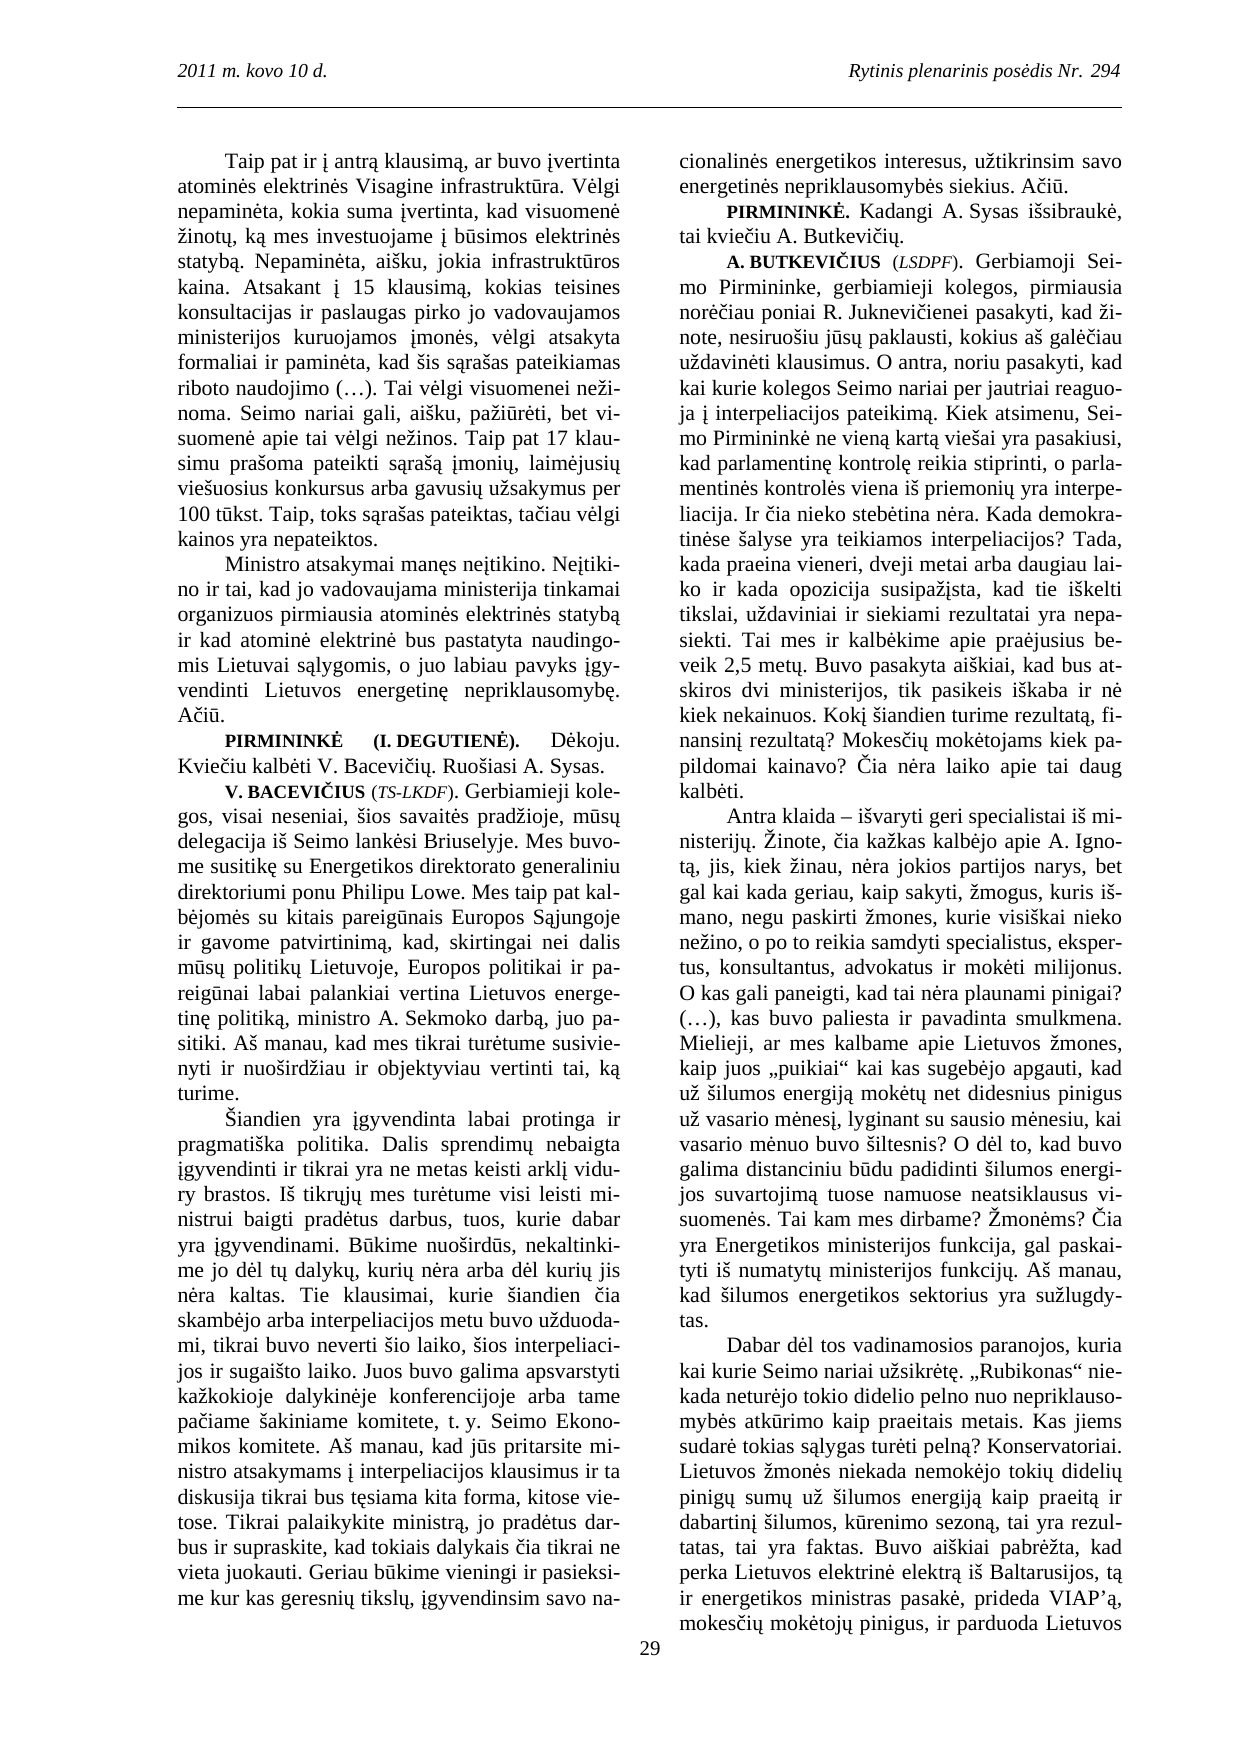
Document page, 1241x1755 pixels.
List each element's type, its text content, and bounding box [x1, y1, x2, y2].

text Mi­nist­ro at­sa­ky­mai ma­nęs ne­įti­ki­no. Ne­įti­ki­no ir tai, kad jo va­do­vau­ja­ma mi­nis­te­ri­ja tin­ka­mai or­ga­ni­zuos pir­miau­sia ato­mi­nės elek­tri­nės sta­ty­bą ir kad ato­mi­nė elek­tri­nė bus pa­sta­ty­ta nau­din­go­mis Lie­tu­vai są­ly­go­mis, o juo la­biau pa­vyks įgy­ven­din­ti Lie­tu­vos ener­ge­ti­nę ne­pri­klau­so­my­bę. Ačiū. [177, 551, 620, 727]
text cio­na­li­nės ener­ge­ti­kos in­te­re­sus, už­tik­rin­sim sa­vo ener­ge­ti­nės ne­pri­klau­so­my­bės sie­kius. Ačiū. [679, 148, 1122, 198]
text PIRMININKĖ (I. DEGUTIENĖ). Dė­ko­ju. Kvie­čiu kal­bė­ti V. Ba­ce­vi­čių. Ruo­šia­si A. Sy­sas. [177, 727, 620, 778]
text V. BACEVIČIUS (TS-LKDF). Ger­bia­mie­ji ko­le­gos, vi­sai ne­se­niai, šios sa­vai­tės pra­džio­je, mū­sų de­le­ga­ci­ja iš Sei­mo lan­kė­si Briu­se­ly­je. Mes bu­vo­me su­si­ti­kę su Ener­ge­ti­kos di­rek­to­ra­to ge­ne­ra­li­niu di­rek­to­riu­mi po­nu Phi­li­pu Lo­we. Mes taip pat kal­bė­jo­mės su ki­tais pa­rei­gū­nais Eu­ro­pos Są­jun­go­je ir ga­vo­me pa­tvir­ti­ni­mą, kad, skir­tin­gai nei da­lis mū­sų po­li­ti­kų Lie­tu­vo­je, Eu­ro­pos po­li­ti­kai ir pa­rei­gū­nai la­bai pa­lan­kiai ver­ti­na Lie­tu­vos ener­ge­tinę po­li­ti­ką, mi­nist­ro A. Sek­mo­ko dar­bą, juo pa­si­ti­ki. Aš ma­nau, kad mes tik­rai tu­rė­tu­me su­si­vie­ny­ti ir nuo­šir­džiau ir ob­jek­ty­viau ver­tin­ti tai, ką tu­ri­me. [177, 778, 620, 1106]
text Šian­dien yra įgy­ven­din­ta la­bai pro­tin­ga ir prag­ma­tiš­ka po­li­ti­ka. Da­lis spren­di­mų ne­baig­ta įgy­ven­din­ti ir tik­rai yra ne me­tas keis­ti ar­klį vi­du­ry bras­tos. Iš tik­rų­jų mes tu­rė­tu­me vi­si leis­ti mi­nist­rui baig­ti pra­dė­tus dar­bus, tuos, ku­rie da­bar yra įgy­ven­di­na­mi. Bū­ki­me nuo­šir­dūs, ne­kal­tin­ki­me jo dėl tų da­ly­kų, ku­rių nė­ra ar­ba dėl ku­rių jis nė­ra kal­tas. Tie klau­si­mai, ku­rie šian­dien čia skam­bė­jo ar­ba in­ter­pe­lia­ci­jos me­tu bu­vo už­duo­da­mi, tik­rai bu­vo ne­ver­ti šio lai­ko, šios in­ter­pe­lia­ci­jos ir su­gaiš­to lai­ko. Juos bu­vo ga­li­ma ap­svars­ty­ti kaž­ko­kio­je da­ly­ki­nė­je kon­fe­ren­ci­jo­je ar­ba ta­me pa­čia­me ša­ki­nia­me ko­mi­te­te, t. y. Sei­mo Eko­no­mi­kos ko­mi­te­te. Aš ma­nau, kad jūs pri­tar­si­te mi­nist­ro at­sa­ky­mams į in­ter­pe­lia­ci­jos klau­si­mus ir ta dis­ku­si­ja tik­rai bus tę­sia­ma ki­ta for­ma, ki­to­se vie­to­se. Tik­rai pa­lai­ky­ki­te mi­nist­rą, jo pra­dė­tus dar­bus ir su­pras­ki­te, kad to­kiais da­ly­kais čia tik­rai ne vie­ta juo­kau­ti. Ge­riau bū­ki­me vie­nin­gi ir pa­siek­si­me kur kas ge­res­nių tiks­lų, įgy­ven­din­sim sa­vo na­ [177, 1106, 620, 1610]
text An­tra klai­da – iš­va­ry­ti ge­ri spe­cia­lis­tai iš mi­nis­te­ri­jų. Ži­no­te, čia kaž­kas kal­bė­jo apie A. Ig­no­tą, jis, kiek ži­nau, nė­ra jo­kios par­ti­jos na­rys, bet gal kai ka­da ge­riau, kaip sa­ky­ti, žmo­gus, ku­ris iš­ma­no, ne­gu pa­skir­ti žmo­nes, ku­rie vi­siš­kai nie­ko ne­ži­no, o po to rei­kia sam­dy­ti spe­cia­lis­tus, eks­per­tus, kon­sul­tan­tus, ad­vo­ka­tus ir mo­kė­ti mi­li­jo­nus. O kas ga­li pa­neig­ti, kad tai nė­ra plau­na­mi pi­ni­gai? (…), kas bu­vo pa­lies­ta ir pa­va­din­ta smul­kme­na. Mie­lie­ji, ar mes kal­ba­me apie Lie­tu­vos žmo­nes, kaip juos „pui­kiai“ kai kas su­ge­bė­jo ap­gau­ti, kad už ši­lu­mos ener­gi­ją mo­kė­tų net di­des­nius pi­ni­gus už va­sa­rio mė­ne­sį, ly­gi­nant su sau­sio mė­ne­siu, kai va­sa­rio mė­nuo bu­vo šil­tes­nis? O dėl to, kad bu­vo ga­li­ma dis­tan­ci­niu bū­du pa­di­din­ti ši­lu­mos ener­gi­jos su­var­to­ji­mą tuo­se na­muo­se neat­si­klau­sus vi­suo­me­nės. Tai kam mes dir­ba­me? Žmo­nėms? Čia yra Ener­ge­ti­kos mi­nis­te­ri­jos funk­ci­ja, gal pa­skai­ty­ti iš nu­ma­ty­tų mi­nis­te­ri­jos funk­ci­jų. Aš ma­nau, kad ši­lu­mos ener­ge­ti­kos sek­to­rius yra suž­lug­dy­tas. [679, 803, 1122, 1332]
text Taip pat ir į an­trą klau­si­mą, ar bu­vo įver­tin­ta ato­mi­nės elek­tri­nės Vi­sa­gi­ne in­fra­struk­tū­ra. Vėl­gi ne­pa­mi­nė­ta, ko­kia su­ma įver­tin­ta, kad vi­suo­me­nė ži­no­tų, ką mes in­ves­tuo­ja­me į bū­si­mos elek­tri­nės sta­ty­bą. Ne­pa­mi­nė­ta, aiš­ku, jo­kia in­fra­struk­tū­ros kai­na. At­sa­kant į 15 klau­si­mą, ko­kias tei­si­nes kon­sul­ta­ci­jas ir pa­slau­gas pir­ko jo va­do­vau­ja­mos mi­nis­te­ri­jos ku­ruo­ja­mos įmo­nės, vėl­gi at­sa­ky­ta for­ma­liai ir pa­mi­nė­ta, kad šis są­ra­šas pa­tei­kia­mas ri­boto nau­do­ji­mo (…). Tai vėl­gi vi­suo­me­nei ne­ži­no­ma. Sei­mo na­riai ga­li, aiš­ku, pa­žiū­rė­ti, bet vi­suo­me­nė apie tai vėl­gi ne­ži­nos. Taip pat 17 klau­si­mu pra­šo­ma pa­teik­ti są­ra­šą įmo­nių, lai­mė­ju­sių vie­šuo­sius kon­kur­sus ar­ba ga­vu­sių už­sa­ky­mus per 100 tūkst. Taip, toks są­ra­šas pa­teik­tas, ta­čiau vėl­gi kai­nos yra ne­pa­teik­tos. [177, 148, 620, 551]
text PIRMININKĖ. Ka­dan­gi A. Sy­sas iš­si­brau­kė, tai kvie­čiu A. But­ke­vi­čių. [679, 198, 1122, 248]
text Da­bar dėl tos va­di­na­mo­sios pa­ra­no­jos, ku­ria kai ku­rie Sei­mo na­riai už­si­krė­tę. „Ru­bi­ko­nas“ nie­ka­da ne­tu­rė­jo to­kio di­de­lio pel­no nuo ne­pri­klau­so­my­bės at­kū­ri­mo kaip pra­ei­tais me­tais. Kas jiems su­da­rė to­kias są­ly­gas tu­rė­ti pel­ną? Kon­ser­va­to­riai. Lie­tu­vos žmo­nės nie­ka­da ne­mo­kė­jo to­kių di­de­lių pi­ni­gų su­mų už ši­lu­mos ener­gi­ją kaip pra­ei­tą ir da­bar­ti­nį ši­lu­mos, kū­re­ni­mo se­zo­ną, tai yra re­zul­ta­tas, tai yra fak­tas. Bu­vo aiš­kiai pa­brėž­ta, kad per­ka Lie­tu­vos elek­tri­nė elek­trą iš Bal­ta­ru­si­jos, tą ir ener­ge­ti­kos mi­nist­ras pa­sa­kė, pri­de­da VIAP’ą, mo­kes­čių mo­kė­to­jų pi­ni­gus, ir par­duo­da Lie­tu­vos [679, 1332, 1122, 1635]
text A. BUTKEVIČIUS (LSDPF). Ger­bia­mo­ji Sei­mo Pir­mi­nin­ke, ger­bia­mie­ji ko­le­gos, pir­miau­sia no­rė­čiau po­niai R. Juk­ne­vi­čie­nei pa­sa­ky­ti, kad ži­no­te, ne­si­ruo­šiu jū­sų pa­klaus­ti, ko­kius aš ga­lė­čiau už­da­vi­nė­ti klau­si­mus. O an­tra, no­riu pa­sa­ky­ti, kad kai ku­rie ko­le­gos Sei­mo na­riai per jaut­riai re­a­guo­ja į in­ter­pe­lia­ci­jos pa­tei­ki­mą. Kiek at­si­me­nu, Sei­mo Pir­mi­nin­kė ne vie­ną kar­tą vie­šai yra pa­sa­kiu­si, kad par­la­men­ti­nę kon­tro­lę rei­kia stip­rin­ti, o par­la­men­ti­nės kon­tro­lės vie­na iš prie­mo­nių yra in­ter­pe­lia­ci­ja. Ir čia nie­ko ste­bė­ti­na nė­ra. Ka­da de­mo­kra­tinėse ša­ly­se yra tei­kia­mos in­ter­pe­lia­ci­jos? Ta­da, ka­da pra­ei­na vie­ne­ri, dve­ji me­tai ar­ba dau­giau lai­ko ir ka­da opo­zi­ci­ja su­si­pa­žįs­ta, kad tie iš­kel­ti tiks­lai, už­da­vi­niai ir sie­kia­mi re­zul­ta­tai yra ne­pa­siek­ti. Tai mes ir kal­bė­ki­me apie pra­ėju­sius be­veik 2,5 me­tų. Bu­vo pa­sa­ky­ta aiš­kiai, kad bus at­ski­ros dvi mi­nis­te­ri­jos, tik pa­si­keis iš­ka­ba ir nė kiek ne­kai­nuos. Ko­kį šian­dien tu­ri­me re­zul­ta­tą, fi­nan­si­nį re­zul­ta­tą? Mo­kes­čių mo­kė­to­jams kiek pa­pil­do­mai kai­na­vo? Čia nė­ra lai­ko apie tai daug kal­bė­ti. [679, 248, 1122, 803]
